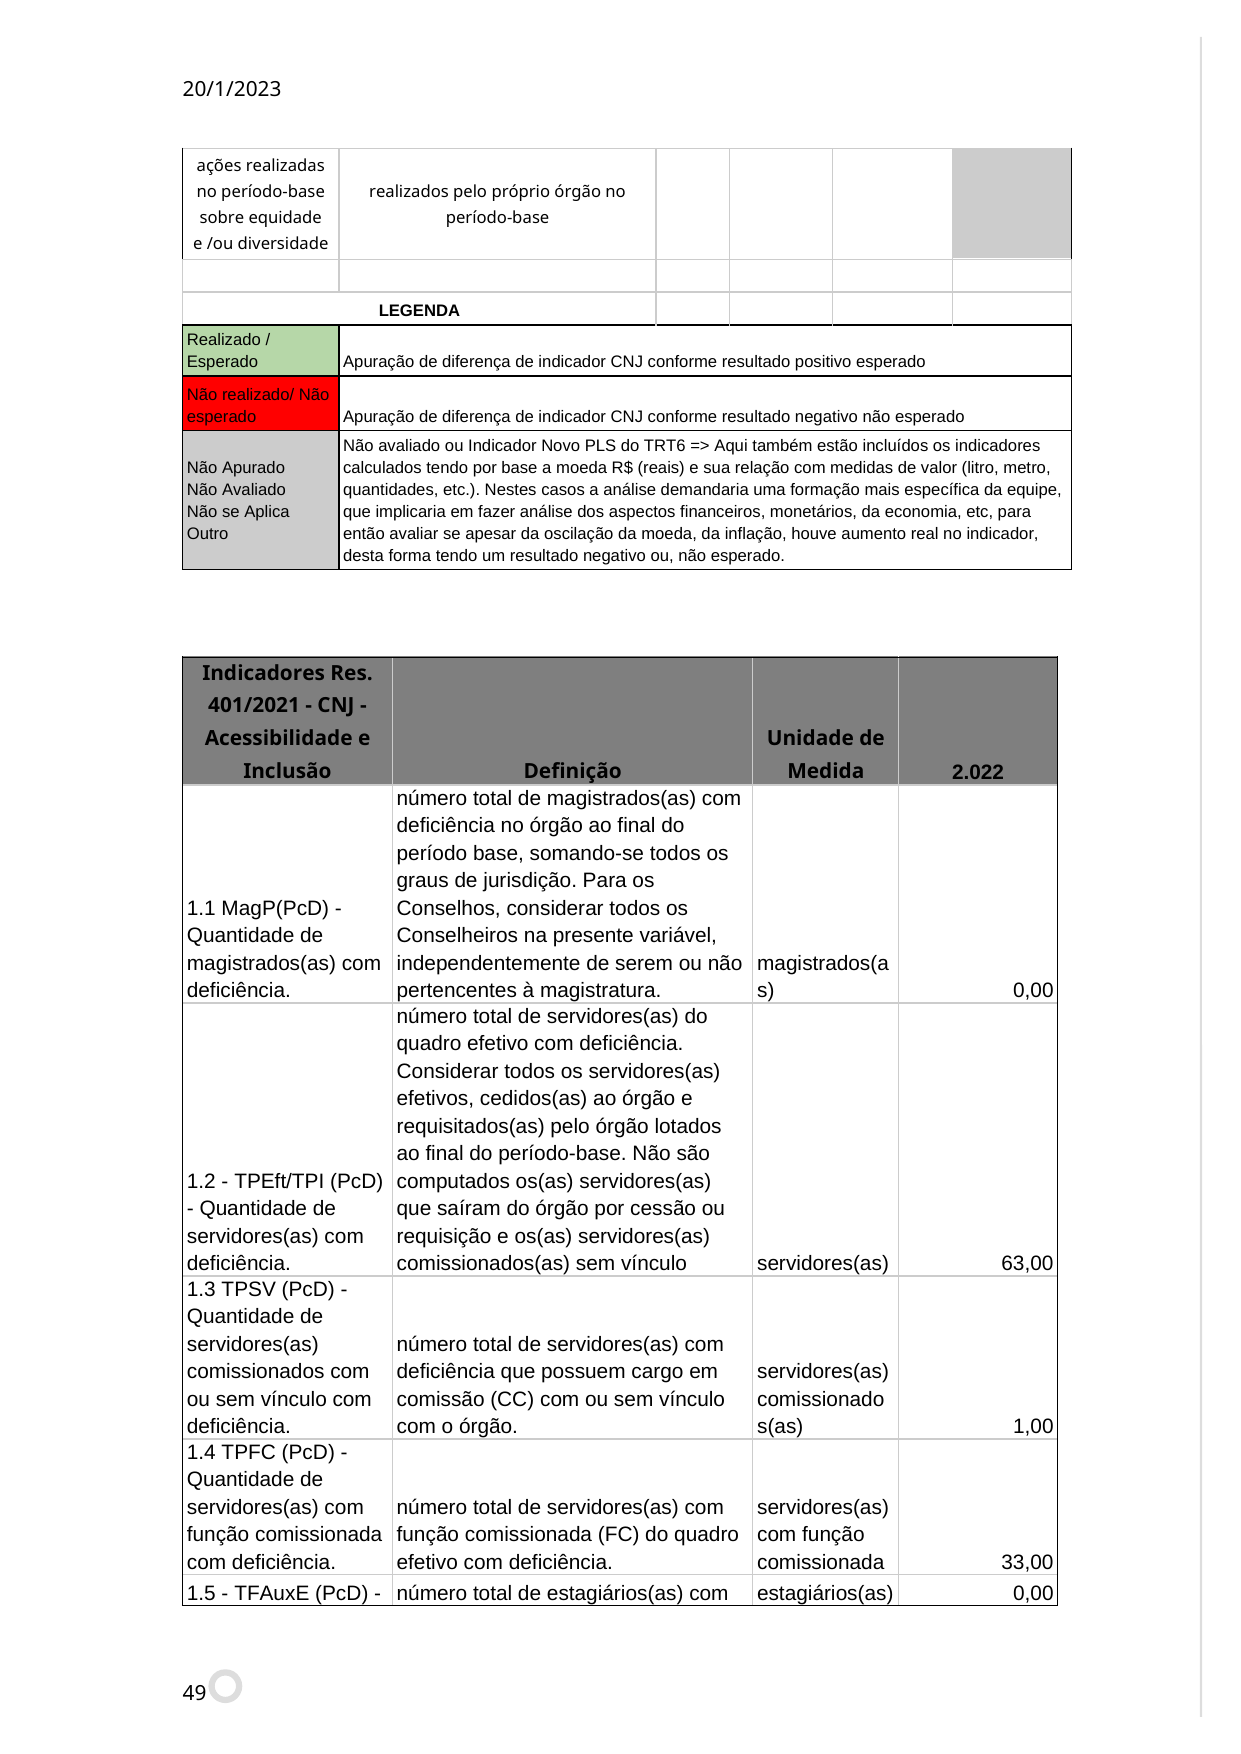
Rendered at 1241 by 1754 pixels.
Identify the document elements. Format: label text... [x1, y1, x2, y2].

table_cell [953, 260, 1071, 291]
table_header Definição [393, 658, 752, 784]
table_cell ações realizadas no período-base sobre equidade e /ou diversidade [183, 149, 338, 258]
table_cell [657, 293, 729, 324]
table_cell LEGENDA [183, 293, 655, 324]
table_cell [340, 260, 655, 291]
table_cell 1.3 TPSV (PcD) - Quantidade de servidores(as) comissionados com ou sem vínculo com deficiência. [183, 1277, 392, 1438]
table_cell Apuração de diferença de indicador CNJ conforme resultado positivo esperado [340, 326, 1071, 375]
table_cell realizados pelo próprio órgão no período-base [340, 149, 655, 258]
table_cell - [730, 149, 832, 258]
table_cell número total de servidores(as) com função comissionada (FC) do quadro efetivo com deficiência. [393, 1440, 752, 1574]
table_cell [953, 293, 1071, 324]
table_cell [657, 149, 729, 258]
table_cell [657, 260, 729, 291]
table_cell servidores(as) [753, 1004, 898, 1275]
table_cell 0,00 [899, 786, 1057, 1002]
table_cell Não realizado/ Não esperado [183, 377, 338, 430]
table_cell número total de servidores(as) com deficiência que possuem cargo em comissão (CC) com ou sem vínculo com o órgão. [393, 1277, 752, 1438]
table_header Unidade de Medida [753, 658, 898, 784]
table_cell servidores(as) com função comissionada [753, 1440, 898, 1574]
table_cell magistrados(as) [753, 786, 898, 1002]
table_cell 1.5 - TFAuxE (PcD) [183, 1575, 392, 1605]
table_cell [953, 149, 1071, 258]
table_cell servidores(as) comissionados(as) [753, 1277, 898, 1438]
table_header Indicadores Res. 401/2021 - CNJ - Acessibilidade e Inclusão [183, 658, 392, 784]
table_cell [730, 260, 832, 291]
table_cell [730, 293, 832, 324]
table_cell Realizado / Esperado [183, 326, 338, 375]
table_cell 1.1 MagP(PcD) - Quantidade de magistrados(as) com deficiência. [183, 786, 392, 1002]
table_cell número total de magistrados(as) com deficiência no órgão ao final do período base, somando-se todos os graus de jurisdição. Para os Conselhos, considerar todos os Conselheiros na presente variável, independentemente de serem ou não pertencentes à magistratura. [393, 786, 752, 1002]
table_cell estagiários(as) [753, 1575, 898, 1605]
table_header 2.022 [899, 658, 1057, 784]
table_cell Apuração de diferença de indicador CNJ conforme resultado negativo não esperado [340, 377, 1071, 430]
table_cell 0,00 [899, 1575, 1057, 1605]
table_cell número total de estagiários(as) com [393, 1575, 752, 1605]
table_cell 33,00 [899, 1440, 1057, 1574]
table_cell número total de servidores(as) do quadro efetivo com deficiência. Considerar todos os servidores(as) efetivos, cedidos(as) ao órgão e requisitados(as) pelo órgão lotados ao final do período-base. Não são computados os(as) servidores(as) que saíram do órgão por cessão ou requisição e os(as) servidores(as) comissionados(as) sem vínculo [393, 1004, 752, 1275]
table_cell Não Apurado Não Avaliado Não se Aplica Outro [183, 431, 338, 569]
table_cell 1.4 TPFC (PcD) - Quantidade de servidores(as) com função comissionada com deficiência. [183, 1440, 392, 1574]
table_cell 1.2 - TPEft/TPI (PcD) - Quantidade de servidores(as) com deficiência. [183, 1004, 392, 1275]
table_cell Não avaliado ou Indicador Novo PLS do TRT6 => Aqui também estão incluídos os indicadores calculados tendo por base a moeda R$ (reais) e sua relação com medidas de valor (litro, metro, quantidades, etc.). Nestes casos a análise demandaria uma formação mais específica da equipe, que implicaria em fazer análise dos aspectos financeiros, monetários, da economia, etc, para então avaliar se apesar da oscilação da moeda, da inflação, houve aumento real no indicador, desta forma tendo um resultado negativo ou, não esperado. [340, 431, 1071, 569]
table_cell [183, 260, 338, 291]
table_cell - [833, 149, 952, 258]
table_cell [833, 293, 952, 324]
table_cell 1,00 [899, 1277, 1057, 1438]
table_cell [833, 260, 952, 291]
table_cell 63,00 [899, 1004, 1057, 1275]
